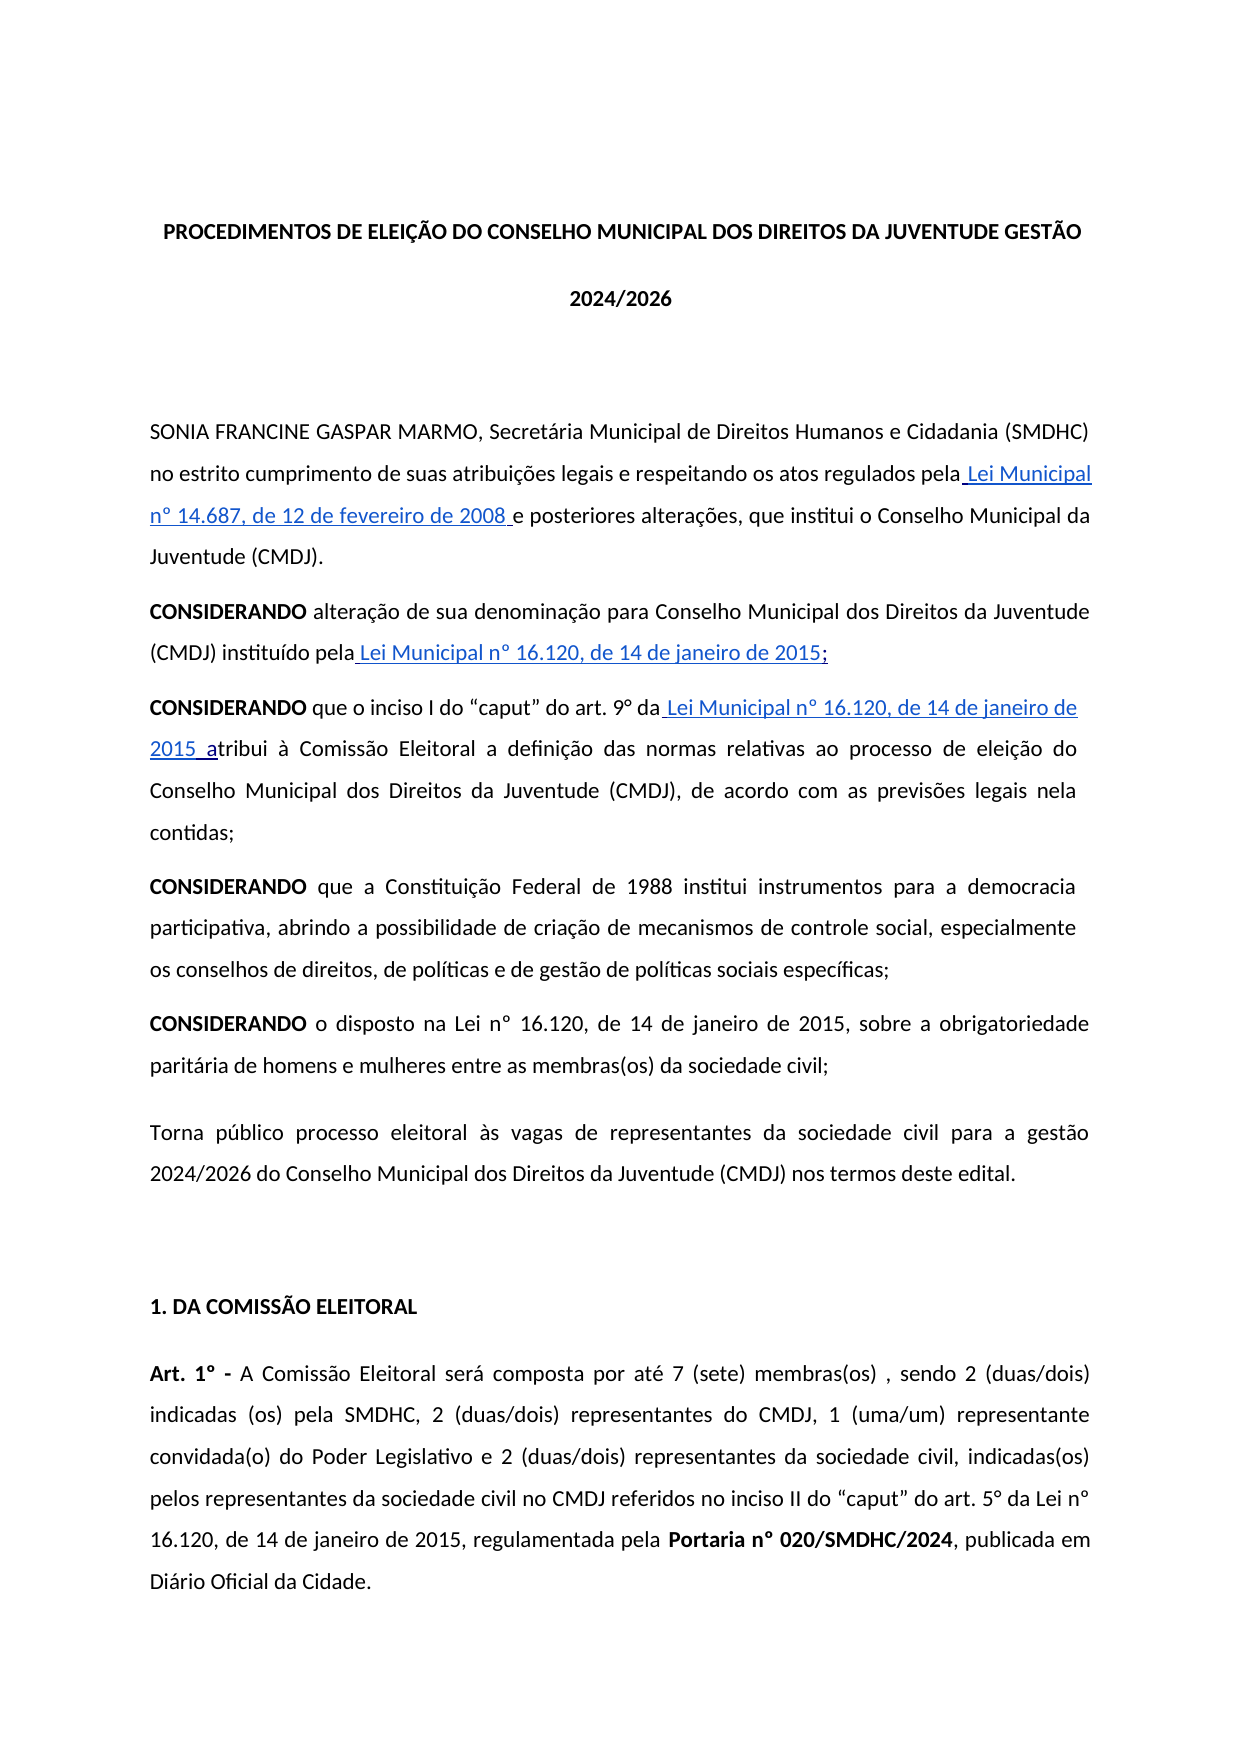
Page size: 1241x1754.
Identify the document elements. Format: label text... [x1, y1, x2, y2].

text CONSIDERANDO o disposto na Lei nº 16.120, de 14 de janeiro de 2015, sobre a obrigatoriedade paritária de homens e mulheres entre as membras(os) da sociedade civil; [149, 1009, 1091, 1079]
text Art. 1º - A Comissão Eleitoral será composta por até 7 (sete) membras(os) , sendo 2 (duas/dois) indicadas (os) pela SMDHC, 2 (duas/dois) representantes do CMDJ, 1 (uma/um) representante convidada(o) do Poder Legislativo e 2 (duas/dois) representantes da sociedade civil, indicadas(os) pelos representantes da sociedade civil no CMDJ referidos no inciso II do “caput” do art. 5° da Lei nº 16.120, de 14 de janeiro de 2015, regulamentada pela Portaria nº 020/SMDHC/2024, publicada em Diário Oficial da Cidade. [149, 1359, 1091, 1595]
subtitle 1. DA COMISSÃO ELEITORAL [149, 1292, 1091, 1320]
text Torna público processo eleitoral às vagas de representantes da sociedade civil para a gestão 2024/2026 do Conselho Municipal dos Direitos da Juventude (CMDJ) nos termos deste edital. [149, 1118, 1091, 1187]
text CONSIDERANDO que a Constituição Federal de 1988 institui instrumentos para a democracia participativa, abrindo a possibilidade de criação de mecanismos de controle social, especialmente os conselhos de direitos, de políticas e de gestão de políticas sociais específicas; [149, 872, 1078, 983]
subtitle PROCEDIMENTOS DE ELEIÇÃO DO CONSELHO MUNICIPAL DOS DIREITOS DA JUVENTUDE GESTÃO 2024/2026 [163, 217, 1083, 312]
text CONSIDERANDO alteração de sua denominação para Conselho Municipal dos Direitos da Juventude (CMDJ) instituído pela Lei Municipal nº 16.120, de 14 de janeiro de 2015; [149, 597, 1091, 667]
text SONIA FRANCINE GASPAR MARMO, Secretária Municipal de Direitos Humanos e Cidadania (SMDHC) no estrito cumprimento de suas atribuições legais e respeitando os atos regulados pela Lei Municipal nº 14.687, de 12 de fevereiro de 2008 e posteriores alterações, que institui o Conselho Municipal da Juventude (CMDJ). [149, 417, 1091, 571]
text CONSIDERANDO que o inciso I do “caput” do art. 9° da Lei Municipal nº 16.120, de 14 de janeiro de 2015 atribui à Comissão Eleitoral a definição das normas relativas ao processo de eleição do Conselho Municipal dos Direitos da Juventude (CMDJ), de acordo com as previsões legais nela contidas; [149, 693, 1079, 846]
